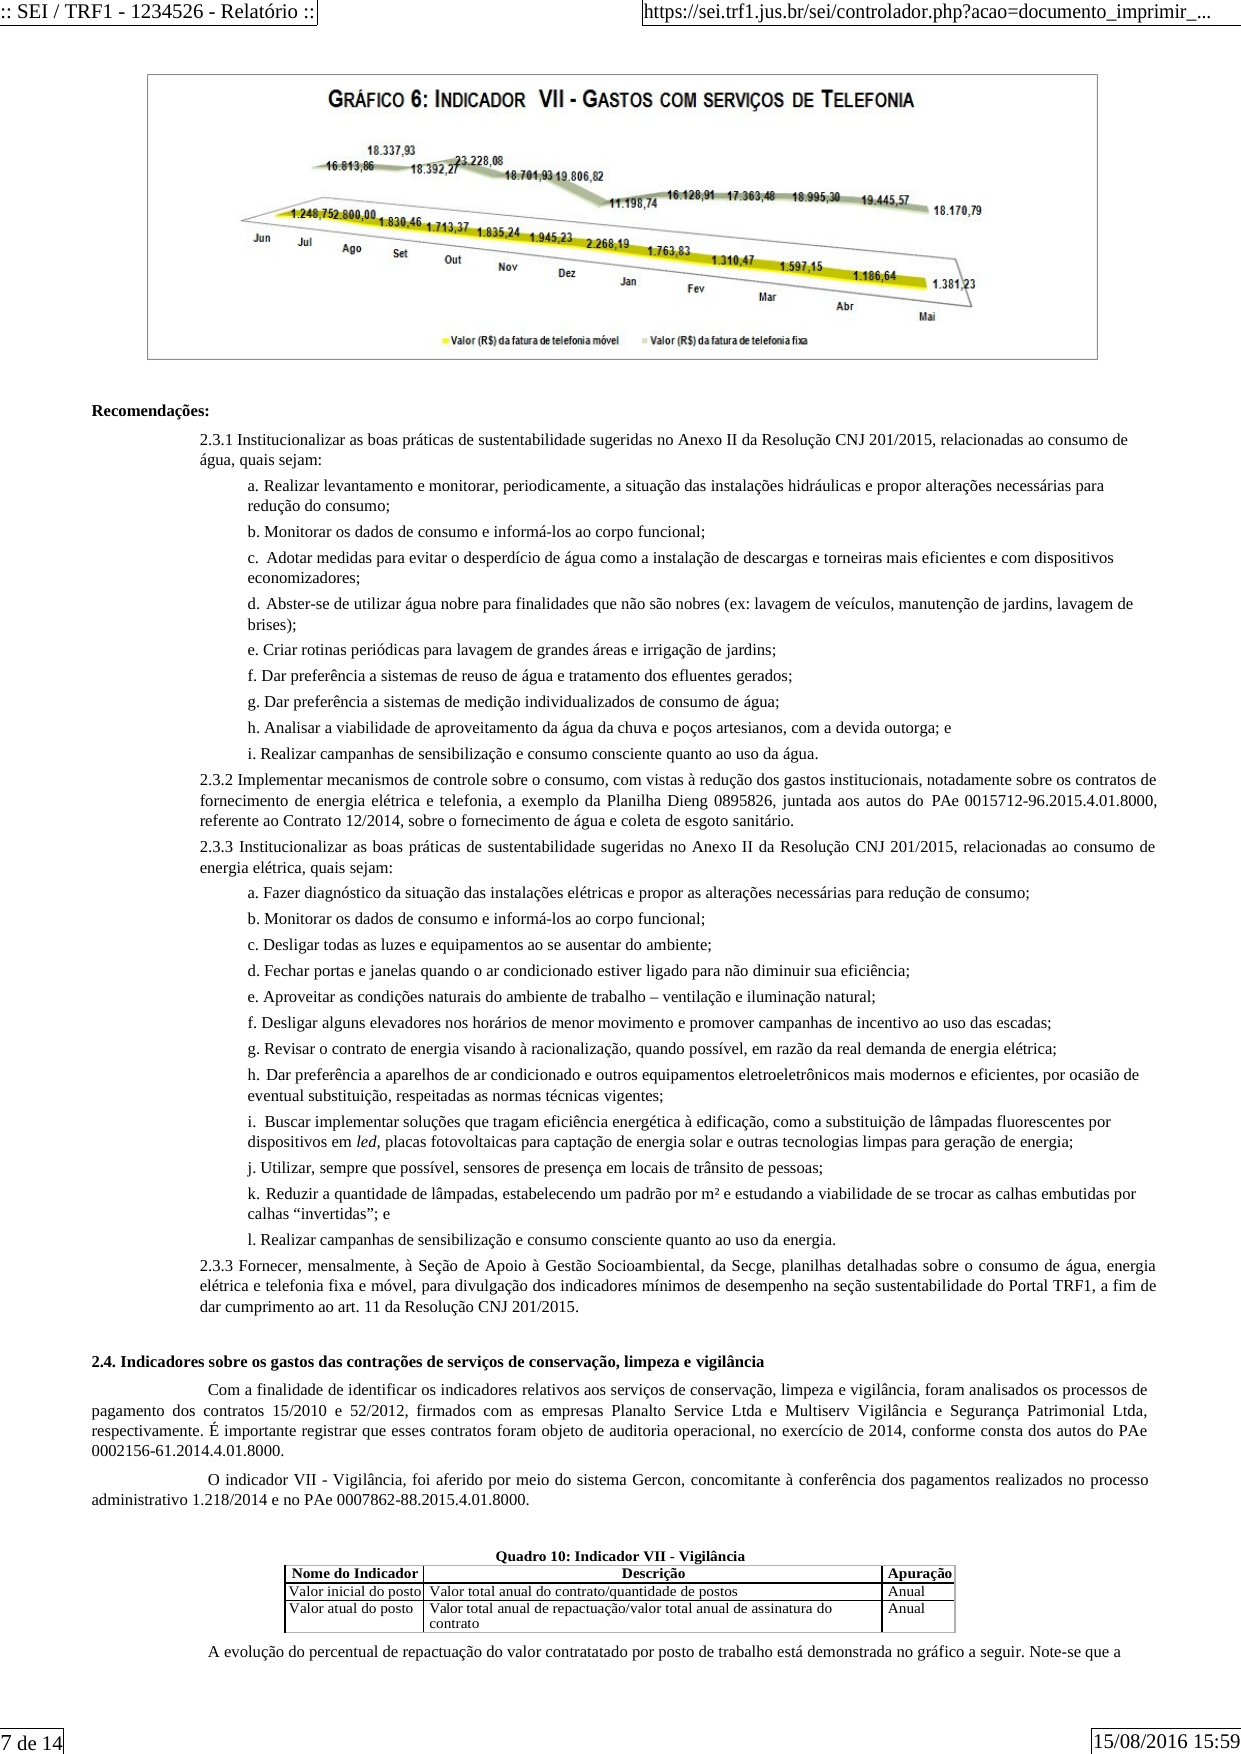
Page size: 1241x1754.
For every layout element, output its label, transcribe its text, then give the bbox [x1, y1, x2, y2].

list Aproveitar as condições naturais do ambiente de trabalho – ventilação e iluminação natural; [247, 987, 1178, 1006]
table_cell Anual [883, 1601, 954, 1632]
list Institucionalizar as boas práticas de sustentabilidade sugeridas no Anexo II da Resolução CNJ 201/2015, relacionadas ao consumo de energia elétrica, quais sejam: [199, 837, 1157, 877]
text Com a finalidade de identificar os indicadores relativos aos serviços de conservação, limpeza e vigilância, foram analisados os processos de pagamento dos contratos 15/2010 e 52/2012, firmados com as empresas Planalto Service Ltda e Multiserv Vigilância e Segurança Patrimonial Ltda, respectivamente. É importante registrar que esses contratos foram objeto de auditoria operacional, no exercício de 2014, conforme consta dos autos do PAe 0002156-61.2014.4.01.8000. [91, 1380, 1149, 1460]
list Monitorar os dados de consumo e informá-los ao corpo funcional; [247, 522, 1178, 541]
table_cell Valor total anual do contrato/quantidade de postos [424, 1584, 881, 1600]
list Realizar campanhas de sensibilização e consumo consciente quanto ao uso da água. [247, 744, 1178, 763]
list Fechar portas e janelas quando o ar condicionado estiver ligado para não diminuir sua eficiência; [247, 961, 1178, 980]
table_header Nome do Indicador [286, 1566, 423, 1582]
list Institucionalizar as boas práticas de sustentabilidade sugeridas no Anexo II da Resolução CNJ 201/2015, relacionadas ao consumo de água, quais sejam: [199, 429, 1157, 469]
list Dar preferência a aparelhos de ar condicionado e outros equipamentos eletroeletrônicos mais modernos e eficientes, por ocasião de eventual substituição, respeitadas as normas técnicas vigentes; [247, 1065, 1157, 1105]
list Criar rotinas periódicas para lavagem de grandes áreas e irrigação de jardins; [247, 640, 1178, 659]
list Realizar levantamento e monitorar, periodicamente, a situação das instalações hidráulicas e propor alterações necessárias para redução do consumo; [247, 476, 1157, 515]
list Monitorar os dados de consumo e informá-los ao corpo funcional; [247, 909, 1178, 928]
text A evolução do percentual de repactuação do valor contratatado por posto de trabalho está demonstrada no gráfico a seguir. Note-se que a [208, 1642, 1178, 1661]
subtitle Recomendações: [91, 401, 1178, 420]
list Abster-se de utilizar água nobre para finalidades que não são nobres (ex: lavagem de veículos, manutenção de jardins, lavagem de brises); [247, 594, 1157, 633]
table_cell Anual [883, 1584, 954, 1600]
text Quadro 10: Indicador VII - Vigilância [338, 1547, 902, 1564]
table_cell Valor atual do posto [286, 1601, 423, 1632]
list Dar preferência a sistemas de medição individualizados de consumo de água; [247, 692, 1178, 711]
list Desligar todas as luzes e equipamentos ao se ausentar do ambiente; [247, 935, 1178, 954]
list Utilizar, sempre que possível, sensores de presença em locais de trânsito de pessoas; [247, 1157, 1178, 1177]
list Dar preferência a sistemas de reuso de água e tratamento dos efluentes gerados; [247, 666, 1178, 685]
list Buscar implementar soluções que tragam eficiência energética à edificação, como a substituição de lâmpadas fluorescentes por dispositivos em led, placas fotovoltaicas para captação de energia solar e outras tecnologias limpas para geração de energia; [247, 1111, 1157, 1151]
list Revisar o contrato de energia visando à racionalização, quando possível, em razão da real demanda de energia elétrica; [247, 1039, 1178, 1058]
list Adotar medidas para evitar o desperdício de água como a instalação de descargas e torneiras mais eficientes e com dispositivos economizadores; [247, 548, 1157, 587]
table_cell Valor total anual de repactuação/valor total anual de assinatura do contrato [424, 1601, 881, 1632]
list Implementar mecanismos de controle sobre o consumo, com vistas à redução dos gastos institucionais, notadamente sobre os contratos de fornecimento de energia elétrica e telefonia, a exemplo da Planilha Dieng 0895826, juntada aos autos do PAe 0015712-96.2015.4.01.8000, referente ao Contrato 12/2014, sobre o fornecimento de água e coleta de esgoto sanitário. [199, 770, 1157, 830]
table_cell Valor inicial do posto [286, 1584, 423, 1600]
list Analisar a viabilidade de aproveitamento da água da chuva e poços artesianos, com a devida outorga; e [247, 718, 1178, 737]
table_header Descrição [424, 1566, 881, 1582]
text O indicador VII - Vigilância, foi aferido por meio do sistema Gercon, concomitante à conferência dos pagamentos realizados no processo administrativo 1.218/2014 e no PAe 0007862-88.2015.4.01.8000. [91, 1469, 1149, 1509]
list Fazer diagnóstico da situação das instalações elétricas e propor as alterações necessárias para redução de consumo; [247, 883, 1178, 902]
list Realizar campanhas de sensibilização e consumo consciente quanto ao uso da energia. [247, 1229, 1178, 1249]
picture [147, 73, 1098, 361]
list Reduzir a quantidade de lâmpadas, estabelecendo um padrão por m² e estudando a viabilidade de se trocar as calhas embutidas por calhas “invertidas”; e [247, 1183, 1157, 1223]
subtitle Indicadores sobre os gastos das contrações de serviços de conservação, limpeza e vigilância [91, 1351, 1178, 1371]
table_header Apuração [883, 1566, 954, 1582]
text 2.3.3 Fornecer, mensalmente, à Seção de Apoio à Gestão Socioambiental, da Secge, planilhas detalhadas sobre o consumo de água, energia elétrica e telefonia fixa e móvel, para divulgação dos indicadores mínimos de desempenho na seção sustentabilidade do Portal TRF1, a fim de dar cumprimento ao art. 11 da Resolução CNJ 201/2015. [199, 1256, 1157, 1316]
list Desligar alguns elevadores nos horários de menor movimento e promover campanhas de incentivo ao uso das escadas; [247, 1013, 1178, 1032]
